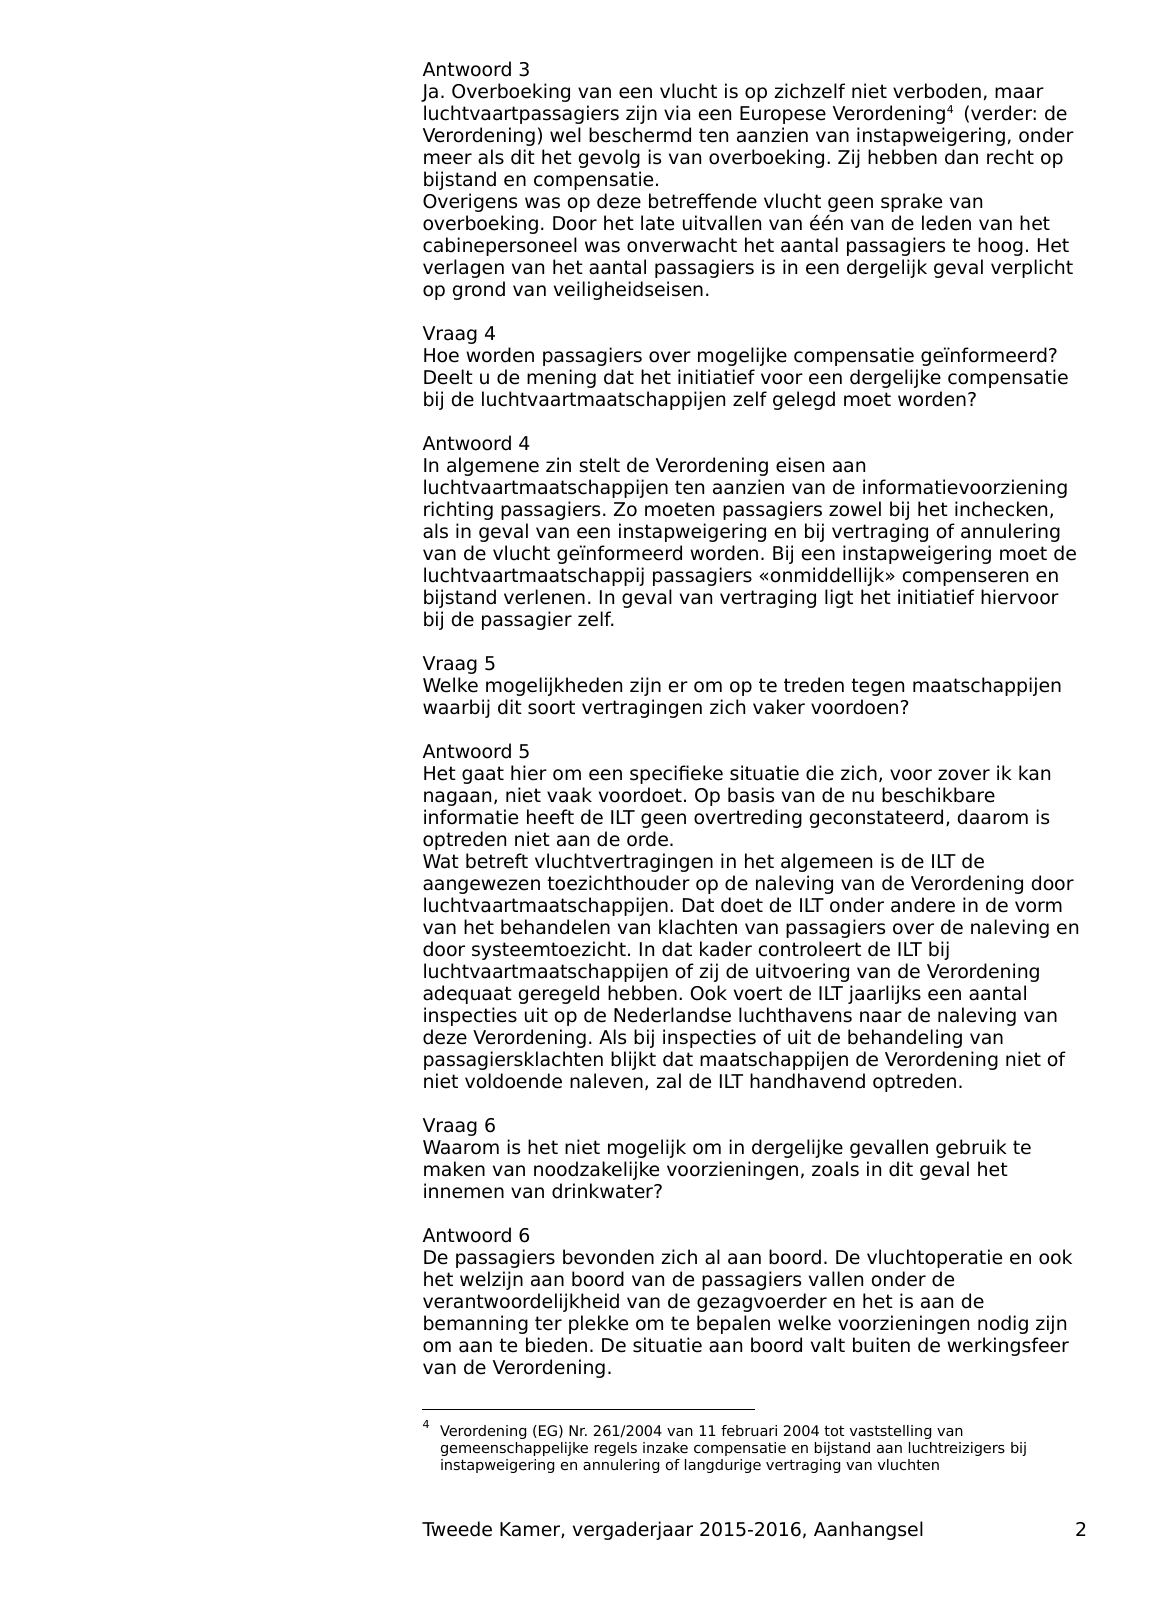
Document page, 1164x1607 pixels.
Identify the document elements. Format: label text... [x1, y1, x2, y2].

text Ja. Overboeking van een vlucht is op zichzelf niet verboden, maar luchtvaartpassagiers zijn via een Europese Verordening (verder: de Verordening) wel beschermd ten aanzien van instapweigering, onder meer als dit het gevolg is van overboeking. Zij hebben dan recht op bijstand en compensatie. [422, 81, 1087, 191]
text De passagiers bevonden zich al aan boord. De vluchtoperatie en ook het welzijn aan boord van de passagiers vallen onder de verantwoordelijkheid van de gezagvoerder en het is aan de bemanning ter plekke om te bepalen welke voorzieningen nodig zijn om aan te bieden. De situatie aan boord valt buiten de werkingsfeer van de Verordening. [422, 1247, 1087, 1379]
text In algemene zin stelt de Verordening eisen aan luchtvaartmaatschappijen ten aanzien van de informatievoorziening richting passagiers. Zo moeten passagiers zowel bij het inchecken, als in geval van een instapweigering en bij vertraging of annulering van de vlucht geïnformeerd worden. Bij een instapweigering moet de luchtvaartmaatschappij passagiers «onmiddellijk» compenseren en bijstand verlenen. In geval van vertraging ligt het initiatief hiervoor bij de passagier zelf. [422, 455, 1087, 631]
text Vraag 5 [422, 653, 1087, 675]
text Waarom is het niet mogelijk om in dergelijke gevallen gebruik te maken van noodzakelijke voorzieningen, zoals in dit geval het innemen van drinkwater? [422, 1137, 1087, 1203]
text Vraag 6 [422, 1115, 1087, 1137]
text Antwoord 3 [422, 59, 1087, 81]
text Verordening (EG) Nr. 261/2004 van 11 februari 2004 tot vaststelling van gemeenschappelijke regels inzake compensatie en bijstand aan luchtreizigers bij instapweigering en annulering of langdurige vertraging van vluchten [422, 1418, 1087, 1474]
text Wat betreft vluchtvertragingen in het algemeen is de ILT de aangewezen toezichthouder op de naleving van de Verordening door luchtvaartmaatschappijen. Dat doet de ILT onder andere in de vorm van het behandelen van klachten van passagiers over de naleving en door systeemtoezicht. In dat kader controleert de ILT bij luchtvaartmaatschappijen of zij de uitvoering van de Verordening adequaat geregeld hebben. Ook voert de ILT jaarlijks een aantal inspecties uit op de Nederlandse luchthavens naar de naleving van deze Verordening. Als bij inspecties of uit de behandeling van passagiersklachten blijkt dat maatschappijen de Verordening niet of niet voldoende naleven, zal de ILT handhavend optreden. [422, 851, 1087, 1093]
text Het gaat hier om een specifieke situatie die zich, voor zover ik kan nagaan, niet vaak voordoet. Op basis van de nu beschikbare informatie heeft de ILT geen overtreding geconstateerd, daarom is optreden niet aan de orde. [422, 763, 1087, 851]
text Antwoord 6 [422, 1225, 1087, 1247]
text Welke mogelijkheden zijn er om op te treden tegen maatschappijen waarbij dit soort vertragingen zich vaker voordoen? [422, 675, 1087, 719]
text Antwoord 5 [422, 741, 1087, 763]
text Antwoord 4 [422, 433, 1087, 455]
text Hoe worden passagiers over mogelijke compensatie geïnformeerd? Deelt u de mening dat het initiatief voor een dergelijke compensatie bij de luchtvaartmaatschappijen zelf gelegd moet worden? [422, 345, 1087, 411]
text Vraag 4 [422, 323, 1087, 345]
text Overigens was op deze betreffende vlucht geen sprake van overboeking. Door het late uitvallen van één van de leden van het cabinepersoneel was onverwacht het aantal passagiers te hoog. Het verlagen van het aantal passagiers is in een dergelijk geval verplicht op grond van veiligheidseisen. [422, 191, 1087, 301]
